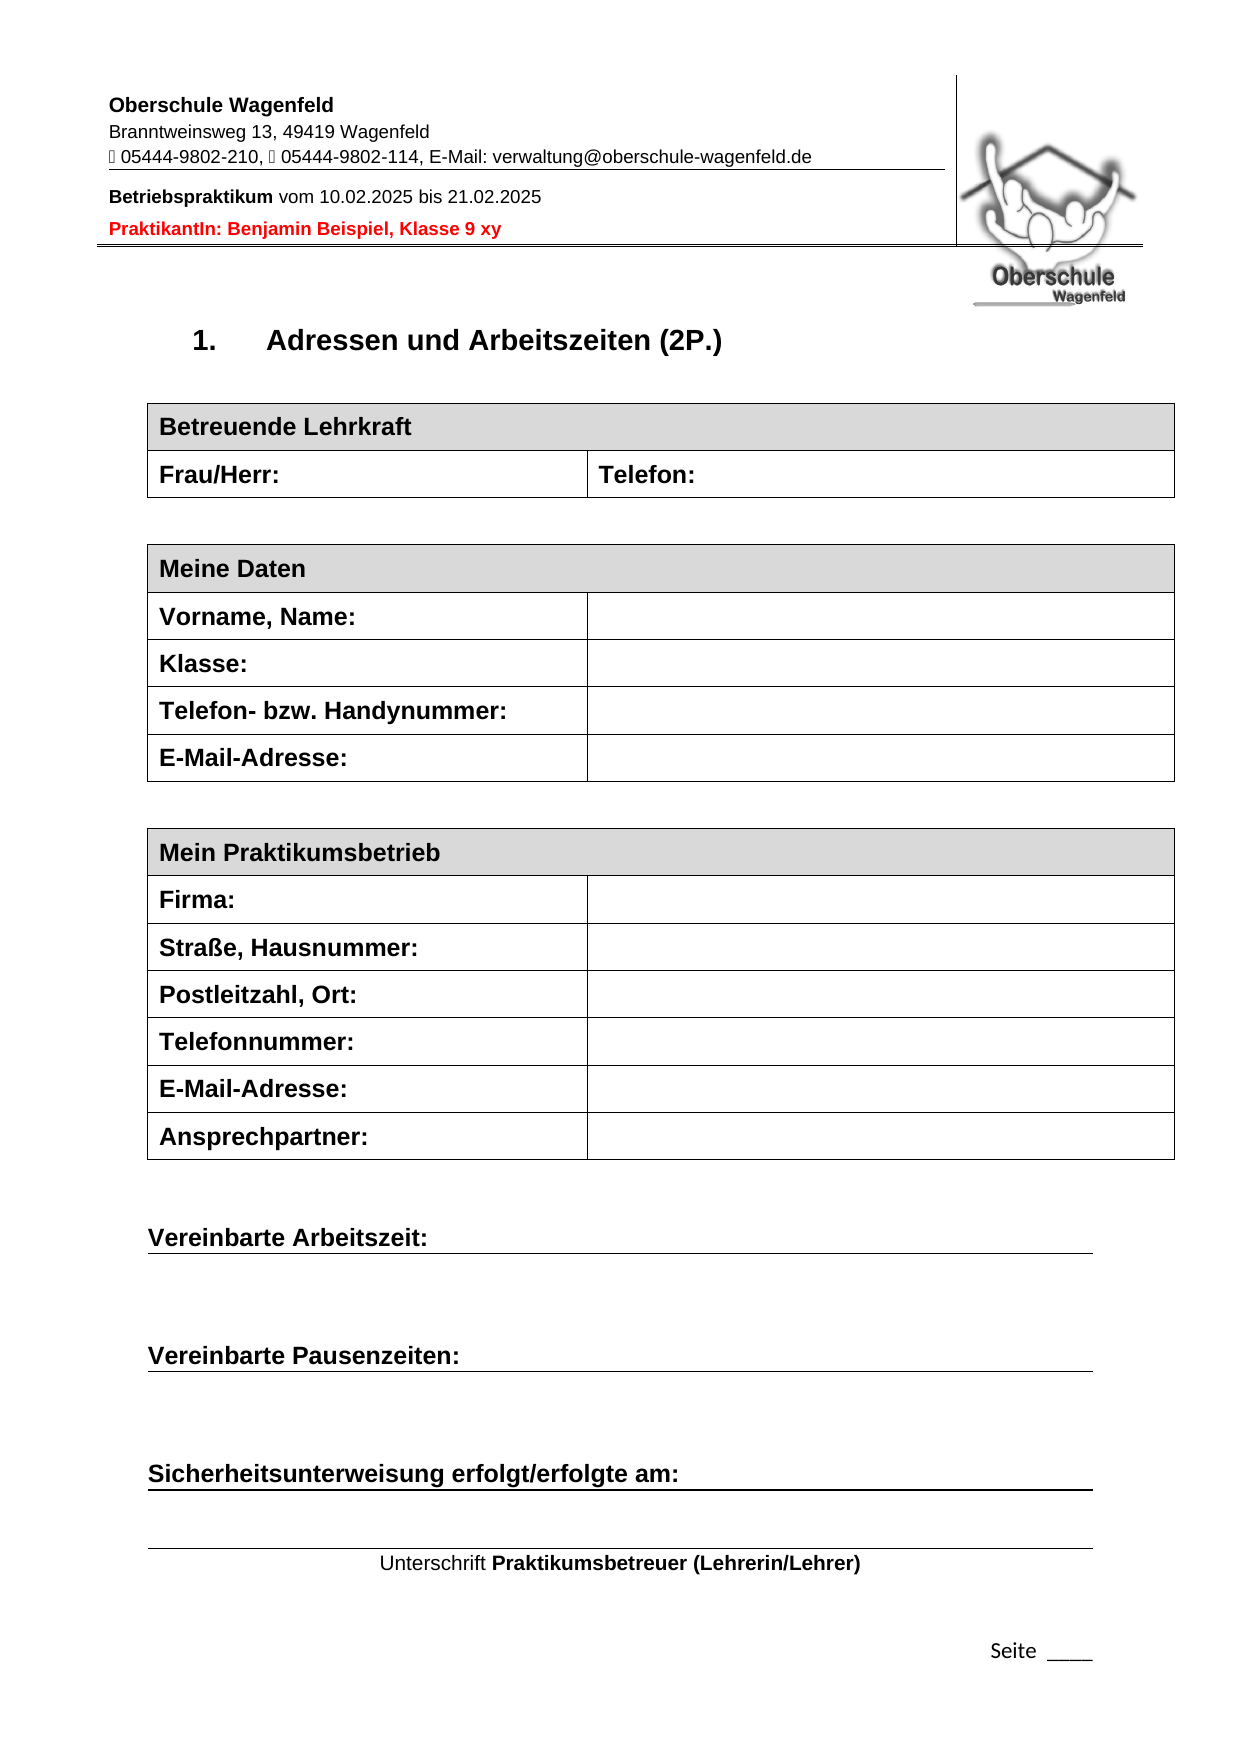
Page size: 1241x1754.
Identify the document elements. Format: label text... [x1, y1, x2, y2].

table_cell [588, 1113, 1174, 1159]
table_cell [587, 498, 1174, 544]
table_cell [588, 640, 1174, 686]
table_header Betreuende Lehrkraft [148, 404, 1174, 450]
table_cell Meine Daten [148, 545, 1174, 592]
table_cell [588, 593, 1174, 639]
table_cell Telefon: [588, 451, 1174, 497]
table_cell Postleitzahl, Ort: [148, 971, 587, 1017]
table_cell Klasse: [148, 640, 587, 686]
table_cell Straße, Hausnummer: [148, 924, 587, 970]
text Vereinbarte Pausenzeiten: [148, 1341, 1093, 1371]
table_cell Telefonnummer: [148, 1018, 587, 1064]
table_cell Frau/Herr: [148, 451, 587, 497]
table_cell Ansprechpartner: [148, 1113, 587, 1159]
list Adressen und Arbeitszeiten (2P.) [192, 323, 1093, 356]
table_cell Telefon- bzw. Handynummer: [148, 687, 587, 733]
table_cell [588, 924, 1174, 970]
table_cell [588, 735, 1174, 781]
table_cell [588, 876, 1174, 923]
text Vereinbarte Arbeitszeit: [148, 1222, 1093, 1253]
text Sicherheitsunterweisung erfolgt/erfolgte am: [148, 1459, 1093, 1489]
table_cell [148, 498, 587, 544]
table_cell Vorname, Name: [148, 593, 587, 639]
table_cell [588, 687, 1174, 733]
table_cell [587, 782, 1174, 828]
table_cell Firma: [148, 876, 587, 923]
table_cell [588, 1018, 1174, 1064]
table_cell E-Mail-Adresse: [148, 735, 587, 781]
table_cell [148, 782, 587, 828]
text Unterschrift Praktikumsbetreuer (Lehrerin/Lehrer) [148, 1549, 1093, 1575]
table_cell [588, 1066, 1174, 1112]
table_cell Mein Praktikumsbetrieb [148, 829, 1174, 875]
table_cell E-Mail-Adresse: [148, 1066, 587, 1112]
table_cell [588, 971, 1174, 1017]
